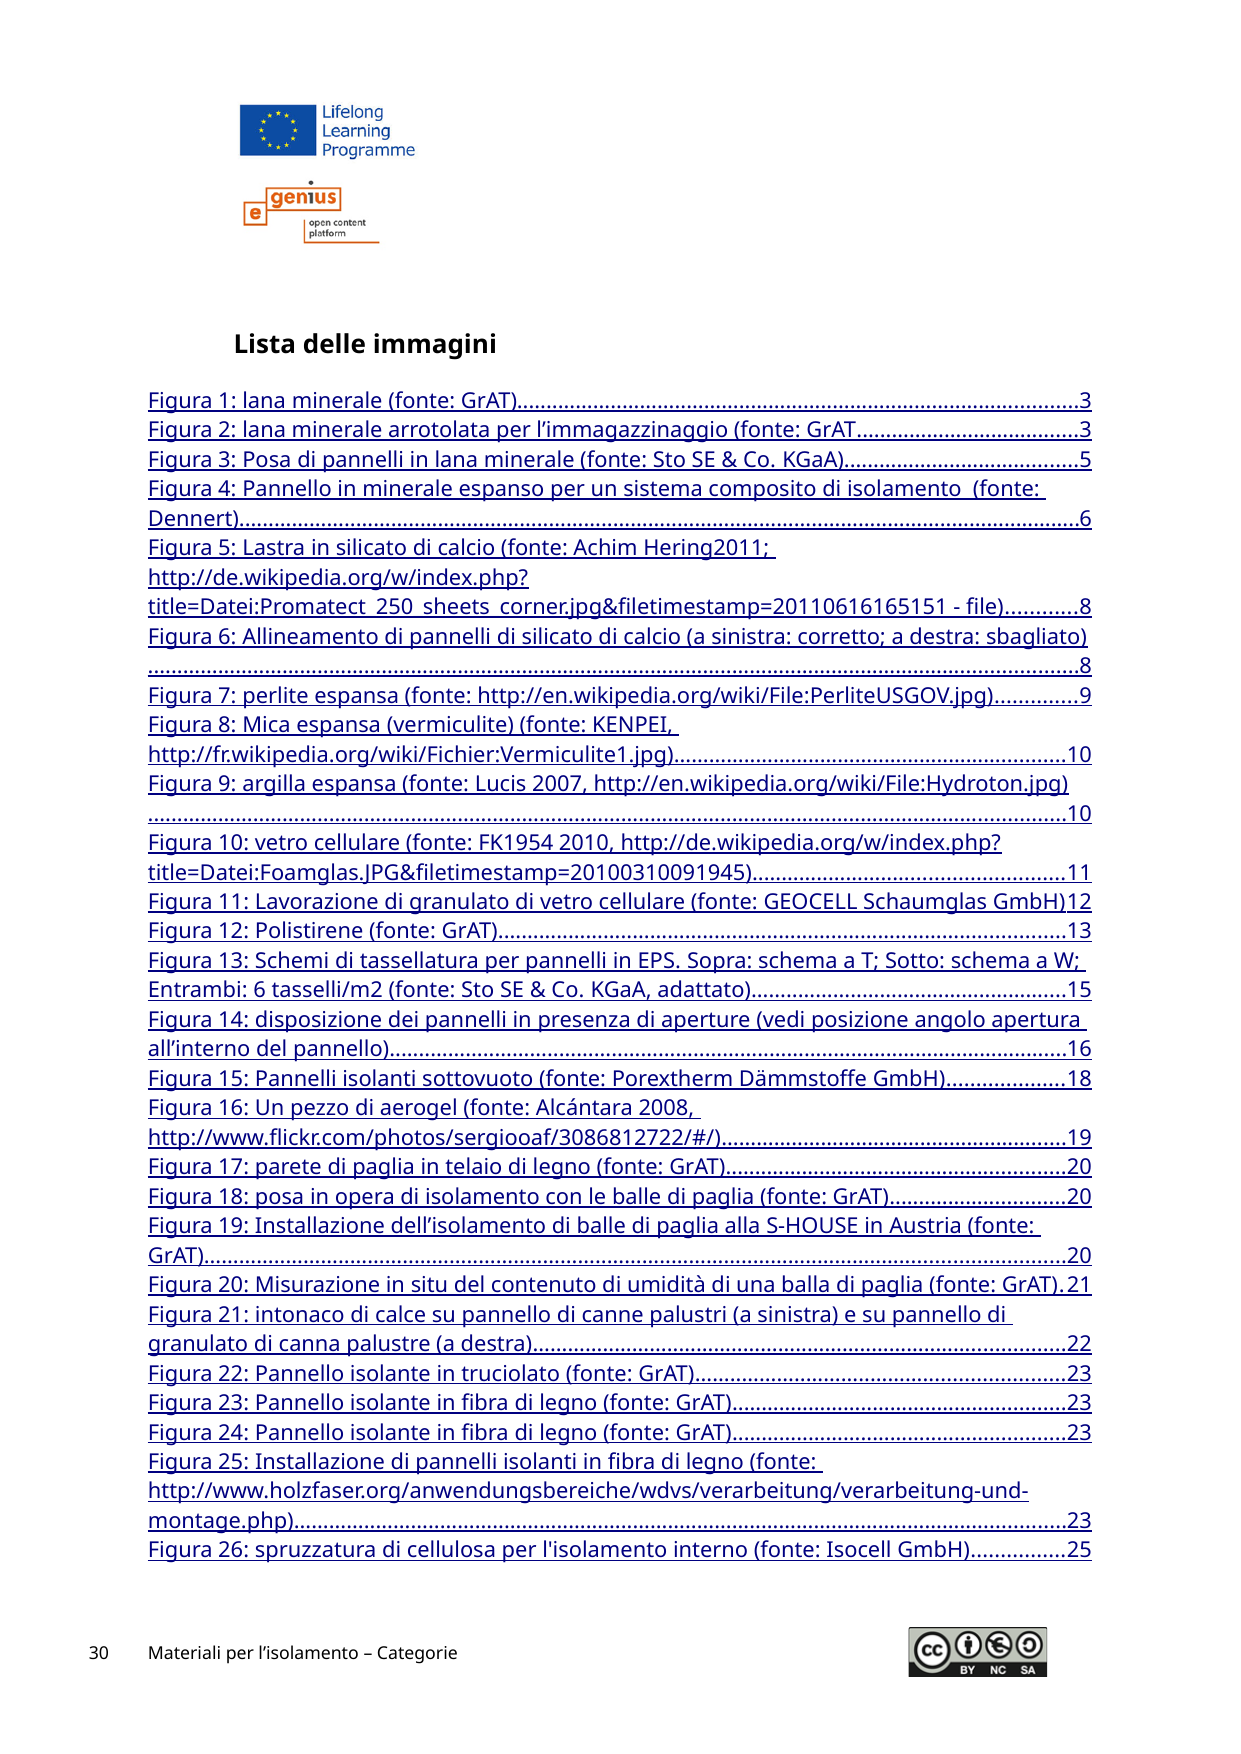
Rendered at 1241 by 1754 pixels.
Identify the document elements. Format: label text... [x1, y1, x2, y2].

text Figura 8: Mica espansa (vermiculite) (fonte: KENPEI, http://fr.wikipedia.org/wiki/Fichier:Vermiculite1.jpg) 10 [148, 709, 1093, 768]
text Figura 4: Pannello in minerale espanso per un sistema composito di isolamento (fonte: Dennert) 6 [148, 473, 1093, 532]
text Figura 22: Pannello isolante in truciolato (fonte: GrAT) 23 [148, 1357, 1093, 1387]
text Figura 17: parete di paglia in telaio di legno (fonte: GrAT) 20 [148, 1151, 1093, 1181]
text Figura 13: Schemi di tassellatura per pannelli in EPS. Sopra: schema a T; Sotto: schema a W; Entrambi: 6 tasselli/m2 (fonte: Sto SE & Co. KGaA, adattato) 15 [148, 945, 1093, 1004]
text Figura 14: disposizione dei pannelli in presenza di aperture (vedi posizione angolo apertura all’interno del pannello) 16 [148, 1004, 1093, 1063]
text Figura 11: Lavorazione di granulato di vetro cellulare (fonte: GEOCELL Schaumglas GmbH) 12 [148, 886, 1093, 915]
text Figura 20: Misurazione in situ del contenuto di umidità di una balla di paglia (fonte: GrAT) 21 [148, 1269, 1093, 1298]
subtitle Lista delle immagini [233, 330, 1093, 360]
text Figura 6: Allineamento di pannelli di silicato di calcio (a sinistra: corretto; a destra: sbagliato) 8 [148, 621, 1093, 679]
text Figura 21: intonaco di calce su pannello di canne palustri (a sinistra) e su pannello di granulato di canna palustre (a destra) 22 [148, 1298, 1093, 1357]
text Figura 18: posa in opera di isolamento con le balle di paglia (fonte: GrAT) 20 [148, 1181, 1093, 1210]
text Figura 7: perlite espansa (fonte: http://en.wikipedia.org/wiki/File:PerliteUSGOV.jpg) 9 [148, 679, 1093, 709]
text Figura 24: Pannello isolante in fibra di legno (fonte: GrAT) 23 [148, 1416, 1093, 1446]
text Figura 5: Lastra in silicato di calcio (fonte: Achim Hering2011; http://de.wikipedia.org/w/index.php?title=Datei:Promatect_250_sheets_corner.jpg&filetimestamp=20110616165151 - file) 8 [148, 532, 1093, 621]
text Figura 2: lana minerale arrotolata per l’immagazzinaggio (fonte: GrAT 3 [148, 414, 1093, 444]
text Figura 15: Pannelli isolanti sottovuoto (fonte: Porextherm Dämmstoffe GmbH) 18 [148, 1063, 1093, 1092]
text Figura 25: Installazione di pannelli isolanti in fibra di legno (fonte: http://www.holzfaser.org/anwendungsbereiche/wdvs/verarbeitung/verarbeitung-und-montage.php) 23 [148, 1446, 1093, 1534]
text Figura 1: lana minerale (fonte: GrAT) 3 [148, 385, 1093, 414]
text Figura 23: Pannello isolante in fibra di legno (fonte: GrAT) 23 [148, 1387, 1093, 1416]
text Figura 12: Polistirene (fonte: GrAT) 13 [148, 915, 1093, 945]
text Figura 16: Un pezzo di aerogel (fonte: Alcántara 2008, http://www.flickr.com/photos/sergiooaf/3086812722/#/) 19 [148, 1092, 1093, 1151]
text Figura 9: argilla espansa (fonte: Lucis 2007, http://en.wikipedia.org/wiki/File:Hydroton.jpg) 10 [148, 768, 1093, 827]
text Figura 3: Posa di pannelli in lana minerale (fonte: Sto SE & Co. KGaA) 5 [148, 444, 1093, 473]
text Figura 26: spruzzatura di cellulosa per l'isolamento interno (fonte: Isocell GmbH) 25 [148, 1534, 1093, 1564]
text Figura 19: Installazione dell’isolamento di balle di paglia alla S-HOUSE in Austria (fonte: GrAT) 20 [148, 1210, 1093, 1269]
text Figura 10: vetro cellulare (fonte: FK1954 2010, http://de.wikipedia.org/w/index.php?title=Datei:Foamglas.JPG&filetimestamp=20100310091945) 11 [148, 827, 1093, 886]
